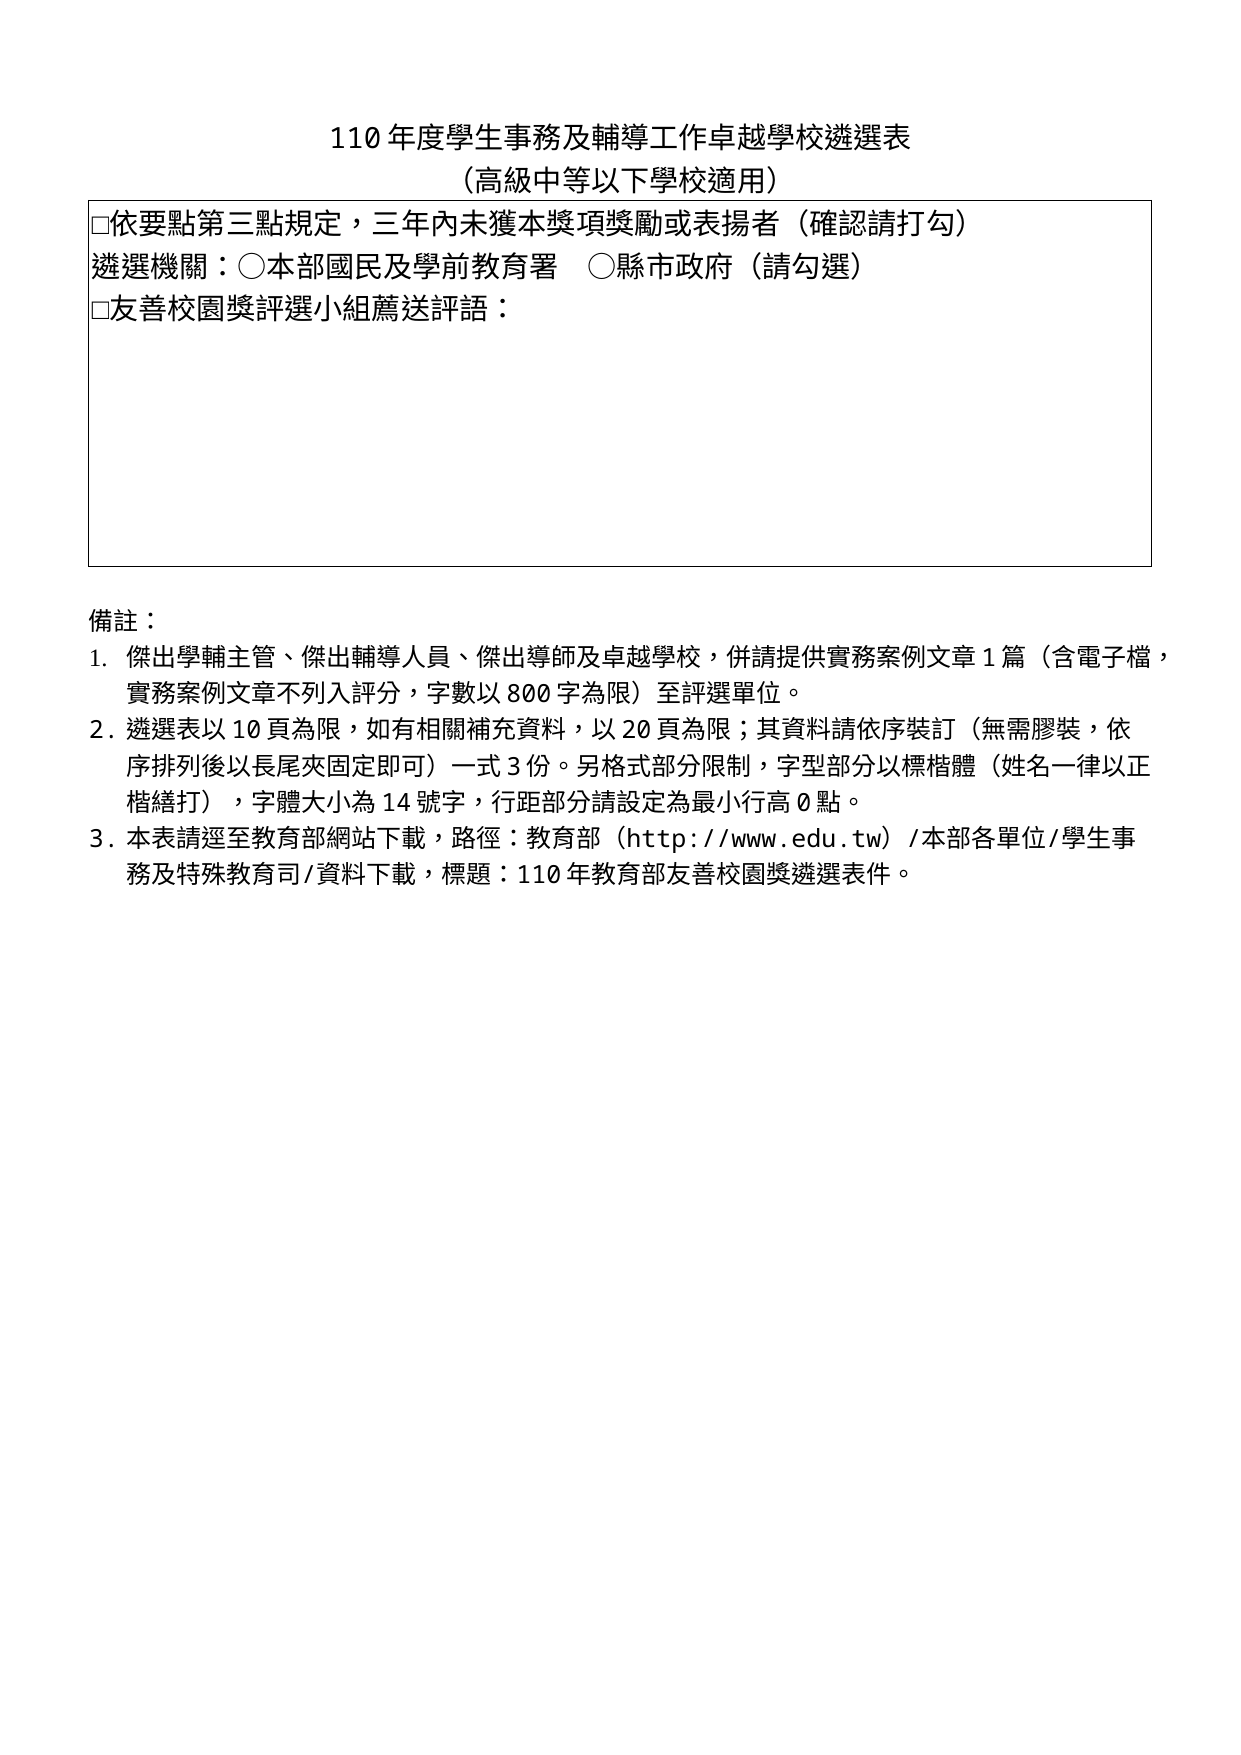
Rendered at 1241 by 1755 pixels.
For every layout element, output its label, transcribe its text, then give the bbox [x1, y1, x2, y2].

list 遴選表以10頁為限，如有相關補充資料，以20頁為限；其資料請依序裝訂（無需膠裝，依序排列後以長尾夾固定即可）一式3份。另格式部分限制，字型部分以標楷體（姓名一律以正楷繕打），字體大小為14號字，行距部分請設定為最小行高0點。 [89, 710, 1152, 818]
table_cell □依要點第三點規定，三年內未獲本獎項獎勵或表揚者（確認請打勾） 遴選機關：○本部國民及學前教育署 ○縣市政府（請勾選） □友善校園獎評選小組薦送評語： [89, 201, 1151, 566]
text 備註： [89, 601, 1152, 637]
list 傑出學輔主管、傑出輔導人員、傑出導師及卓越學校，併請提供實務案例文章1篇（含電子檔，實務案例文章不列入評分，字數以800字為限）至評選單位。 [89, 637, 1152, 710]
table_header 110年度學生事務及輔導工作卓越學校遴選表 （高級中等以下學校適用） [89, 115, 1152, 200]
list 本表請逕至教育部網站下載，路徑：教育部（http://www.edu.tw）/本部各單位/學生事務及特殊教育司/資料下載，標題：110年教育部友善校園獎遴選表件。 [89, 818, 1152, 891]
